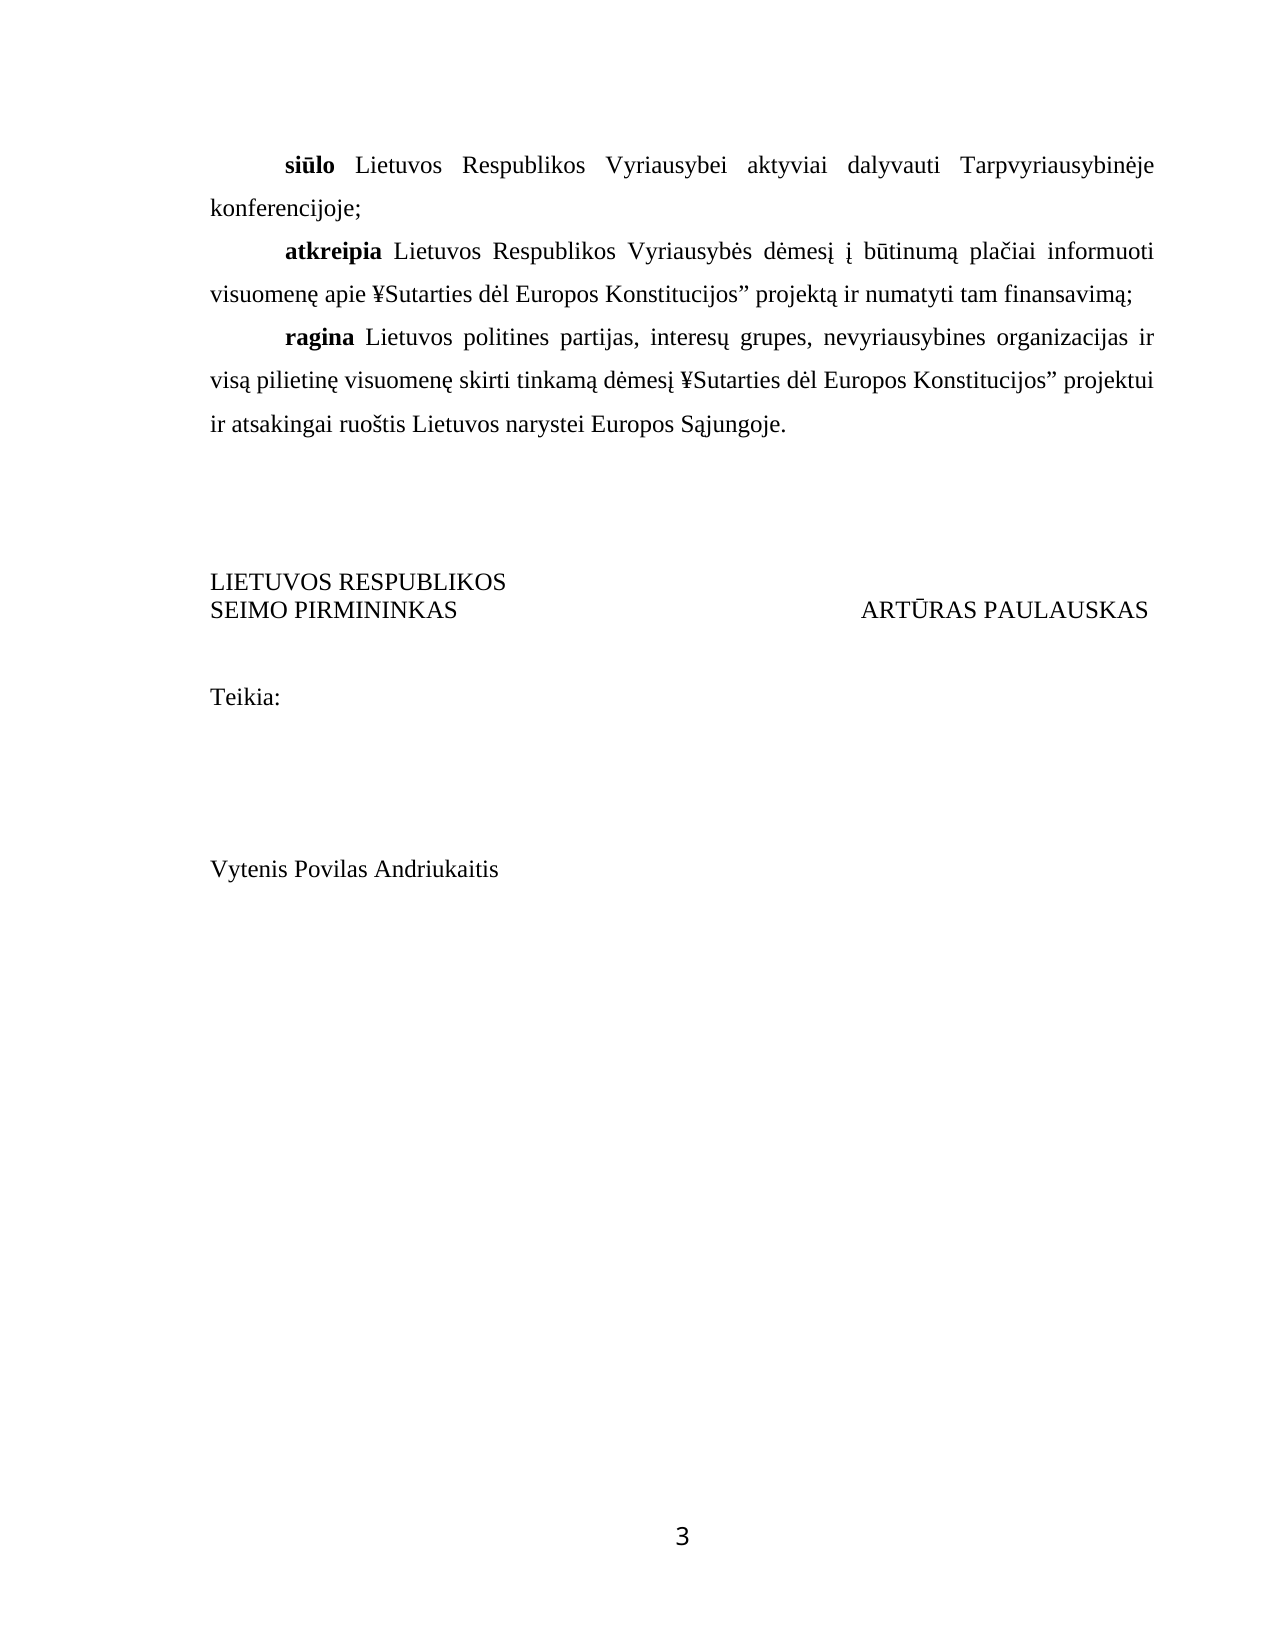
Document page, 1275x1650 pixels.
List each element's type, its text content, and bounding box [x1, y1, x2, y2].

text siūlo Lietuvos Respublikos Vyriausybei aktyviai dalyvauti Tarpvyriausybinėje konferencijoje; [210, 150, 1155, 222]
text SEIMO PIRMININKAS ARTŪRAS PAULAUSKAS [210, 596, 1155, 624]
text ragina Lietuvos politines partijas, interesų grupes, nevyriausybines organizacijas ir visą pilietinę visuomenę skirti tinkamą dėmesį ¥Sutarties dėl Europos Konstitucijos” projektui ir atsakingai ruoštis Lietuvos narystei Europos Sąjungoje. [210, 322, 1155, 437]
text LIETUVOS RESPUBLIKOS [210, 567, 1155, 596]
text Teikia: [210, 682, 1155, 711]
text Vytenis Povilas Andriukaitis [210, 854, 1155, 883]
text atkreipia Lietuvos Respublikos Vyriausybės dėmesį į būtinumą plačiai informuoti visuomenę apie ¥Sutarties dėl Europos Konstitucijos” projektą ir numatyti tam finansavimą; [210, 236, 1155, 308]
